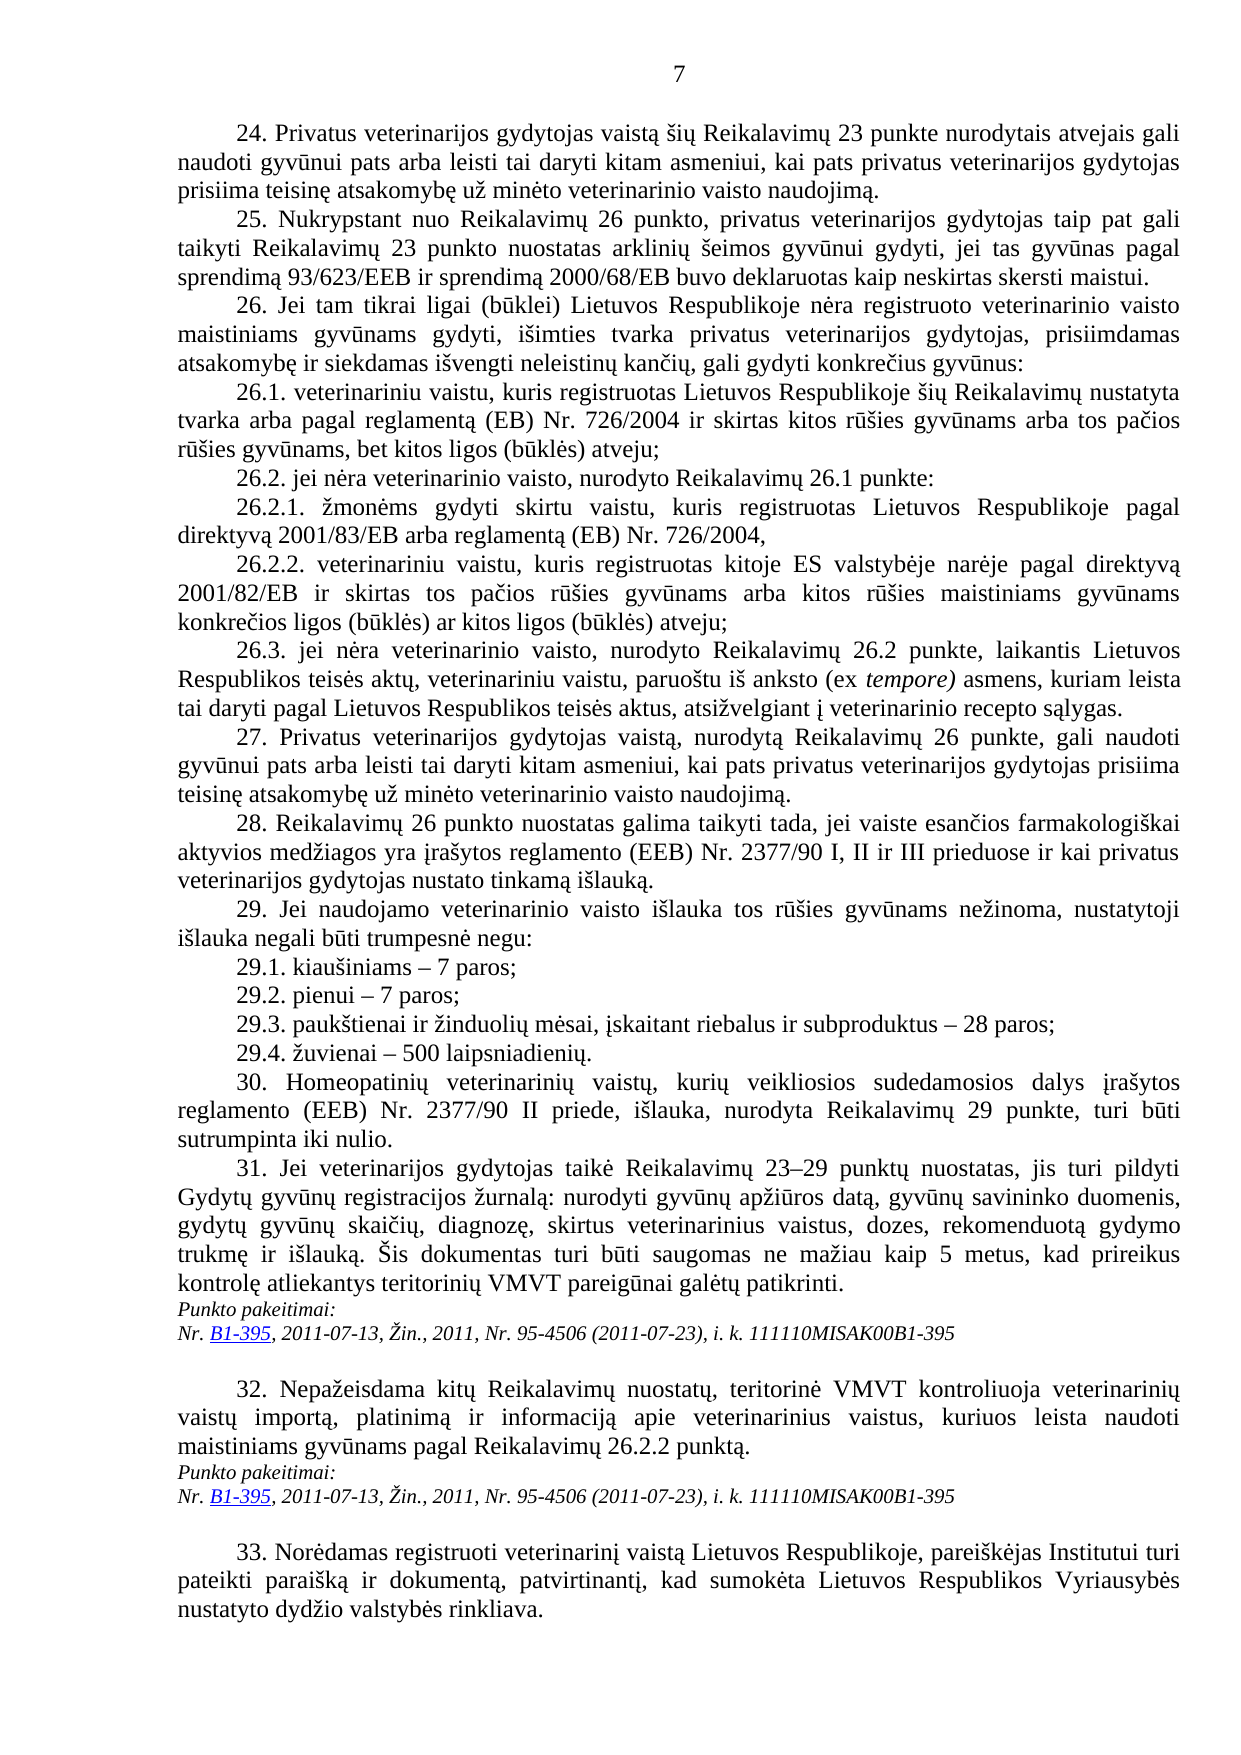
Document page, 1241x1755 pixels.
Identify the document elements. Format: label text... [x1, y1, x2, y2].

text 26.2.1. žmonėms gydyti skirtu vaistu, kuris registruotas Lietuvos Respublikoje pagal direktyvą 2001/83/EB arba reglamentą (EB) Nr. 726/2004, [177, 492, 1181, 549]
text 29.4. žuvienai – 500 laipsniadienių. [177, 1038, 1181, 1067]
text 29.3. paukštienai ir žinduolių mėsai, įskaitant riebalus ir subproduktus – 28 paros; [177, 1009, 1181, 1038]
text 30. Homeopatinių veterinarinių vaistų, kurių veikliosios sudedamosios dalys įrašytos reglamento (EEB) Nr. 2377/90 II priede, išlauka, nurodyta Reikalavimų 29 punkte, turi būti sutrumpinta iki nulio. [177, 1067, 1181, 1153]
text 26.1. veterinariniu vaistu, kuris registruotas Lietuvos Respublikoje šių Reikalavimų nustatyta tvarka arba pagal reglamentą (EB) Nr. 726/2004 ir skirtas kitos rūšies gyvūnams arba tos pačios rūšies gyvūnams, bet kitos ligos (būklės) atveju; [177, 377, 1181, 463]
text 26. Jei tam tikrai ligai (būklei) Lietuvos Respublikoje nėra registruoto veterinarinio vaisto maistiniams gyvūnams gydyti, išimties tvarka privatus veterinarijos gydytojas, prisiimdamas atsakomybę ir siekdamas išvengti neleistinų kančių, gali gydyti konkrečius gyvūnus: [177, 291, 1181, 377]
text Nr. B1-395, 2011-07-13, Žin., 2011, Nr. 95-4506 (2011-07-23), i. k. 111110MISAK00B1-395 [177, 1484, 1181, 1508]
text 26.2.2. veterinariniu vaistu, kuris registruotas kitoje ES valstybėje narėje pagal direktyvą 2001/82/EB ir skirtas tos pačios rūšies gyvūnams arba kitos rūšies maistiniams gyvūnams konkrečios ligos (būklės) ar kitos ligos (būklės) atveju; [177, 549, 1181, 636]
text 29.2. pienui – 7 paros; [177, 981, 1181, 1009]
text 27. Privatus veterinarijos gydytojas vaistą, nurodytą Reikalavimų 26 punkte, gali naudoti gyvūnui pats arba leisti tai daryti kitam asmeniui, kai pats privatus veterinarijos gydytojas prisiima teisinę atsakomybę už minėto veterinarinio vaisto naudojimą. [177, 722, 1181, 808]
text Nr. B1-395, 2011-07-13, Žin., 2011, Nr. 95-4506 (2011-07-23), i. k. 111110MISAK00B1-395 [177, 1321, 1181, 1345]
text 32. Nepažeisdama kitų Reikalavimų nuostatų, teritorinė VMVT kontroliuoja veterinarinių vaistų importą, platinimą ir informaciją apie veterinarinius vaistus, kuriuos leista naudoti maistiniams gyvūnams pagal Reikalavimų 26.2.2 punktą. [177, 1374, 1181, 1460]
text 29.1. kiaušiniams – 7 paros; [177, 952, 1181, 981]
text 25. Nukrypstant nuo Reikalavimų 26 punkto, privatus veterinarijos gydytojas taip pat gali taikyti Reikalavimų 23 punkto nuostatas arklinių šeimos gyvūnui gydyti, jei tas gyvūnas pagal sprendimą 93/623/EEB ir sprendimą 2000/68/EB buvo deklaruotas kaip neskirtas skersti maistui. [177, 204, 1181, 291]
text Punkto pakeitimai: [177, 1460, 1181, 1484]
text 26.3. jei nėra veterinarinio vaisto, nurodyto Reikalavimų 26.2 punkte, laikantis Lietuvos Respublikos teisės aktų, veterinariniu vaistu, paruoštu iš anksto (ex tempore) asmens, kuriam leista tai daryti pagal Lietuvos Respublikos teisės aktus, atsižvelgiant į veterinarinio recepto sąlygas. [177, 636, 1181, 722]
text 24. Privatus veterinarijos gydytojas vaistą šių Reikalavimų 23 punkte nurodytais atvejais gali naudoti gyvūnui pats arba leisti tai daryti kitam asmeniui, kai pats privatus veterinarijos gydytojas prisiima teisinę atsakomybę už minėto veterinarinio vaisto naudojimą. [177, 118, 1181, 204]
text 33. Norėdamas registruoti veterinarinį vaistą Lietuvos Respublikoje, pareiškėjas Institutui turi pateikti paraišką ir dokumentą, patvirtinantį, kad sumokėta Lietuvos Respublikos Vyriausybės nustatyto dydžio valstybės rinkliava. [177, 1537, 1181, 1623]
text Punkto pakeitimai: [177, 1297, 1181, 1321]
text 31. Jei veterinarijos gydytojas taikė Reikalavimų 23–29 punktų nuostatas, jis turi pildyti Gydytų gyvūnų registracijos žurnalą: nurodyti gyvūnų apžiūros datą, gyvūnų savininko duomenis, gydytų gyvūnų skaičių, diagnozę, skirtus veterinarinius vaistus, dozes, rekomenduotą gydymo trukmę ir išlauką. Šis dokumentas turi būti saugomas ne mažiau kaip 5 metus, kad prireikus kontrolę atliekantys teritorinių VMVT pareigūnai galėtų patikrinti. [177, 1153, 1181, 1297]
text 29. Jei naudojamo veterinarinio vaisto išlauka tos rūšies gyvūnams nežinoma, nustatytoji išlauka negali būti trumpesnė negu: [177, 894, 1181, 952]
text 26.2. jei nėra veterinarinio vaisto, nurodyto Reikalavimų 26.1 punkte: [177, 463, 1181, 492]
text 28. Reikalavimų 26 punkto nuostatas galima taikyti tada, jei vaiste esančios farmakologiškai aktyvios medžiagos yra įrašytos reglamento (EEB) Nr. 2377/90 I, II ir III prieduose ir kai privatus veterinarijos gydytojas nustato tinkamą išlauką. [177, 808, 1181, 894]
